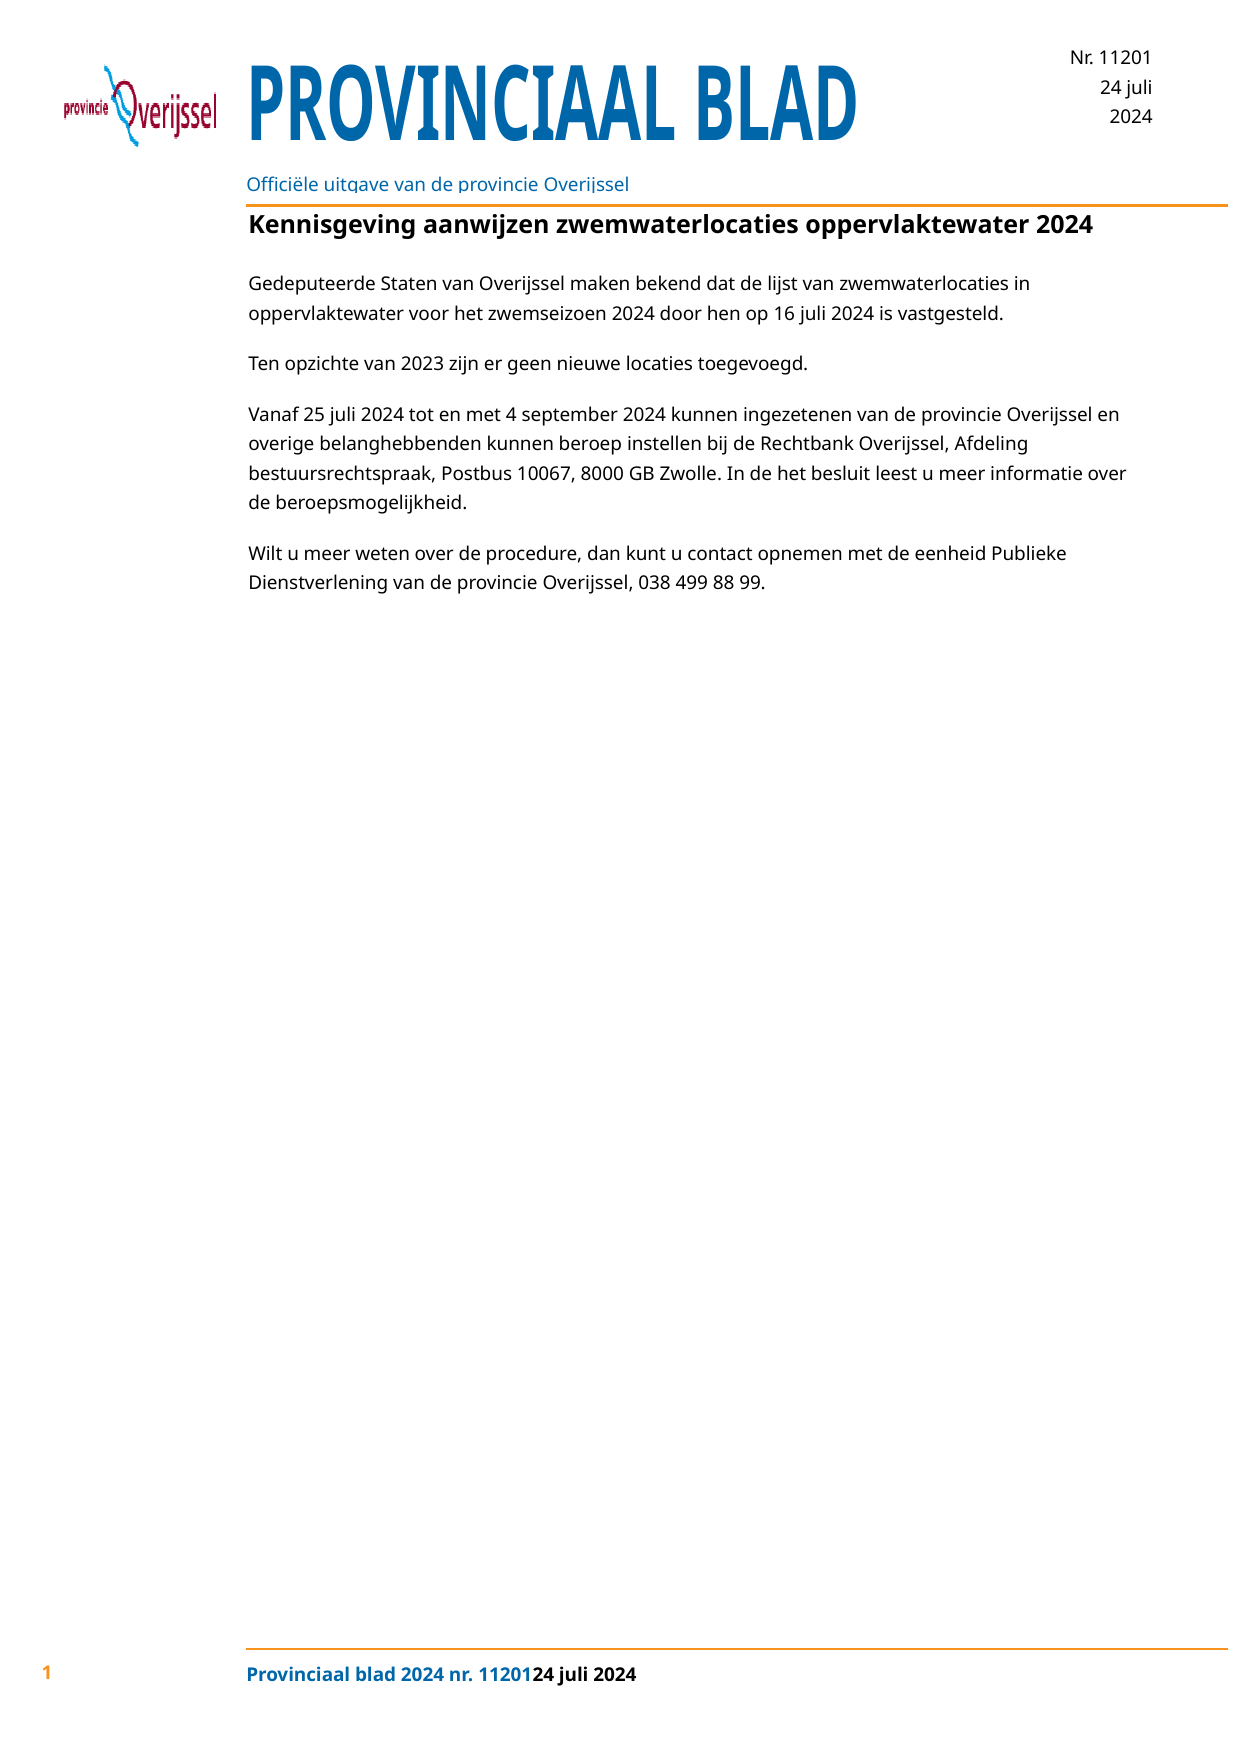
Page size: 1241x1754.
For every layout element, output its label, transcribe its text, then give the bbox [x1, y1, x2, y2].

text Ten opzichte van 2023 zijn er geen nieuwe locaties toegevoegd. [248, 350, 1152, 376]
picture [41, 47, 231, 172]
text Wilt u meer weten over de procedure, dan kunt u contact opnemen met de eenheid Publieke Dienstverlening van de provincie Overijssel, 038 499 88 99. [248, 540, 1152, 595]
text Vanaf 25 juli 2024 tot en met 4 september 2024 kunnen ingezetenen van de provincie Overijssel en overige belanghebbenden kunnen beroep instellen bij de Rechtbank Overijssel, Afdeling bestuursrechtspraak, Postbus 10067, 8000 GB Zwolle. In de het besluit leest u meer informatie over de beroepsmogelijkheid. [248, 401, 1152, 515]
text Kennisgeving aanwijzen zwemwaterlocaties oppervlaktewater 2024 [248, 207, 1152, 241]
text Gedeputeerde Staten van Overijssel maken bekend dat de lijst van zwemwaterlocaties in oppervlaktewater voor het zwemseizoen 2024 door hen op 16 juli 2024 is vastgesteld. [248, 270, 1152, 326]
